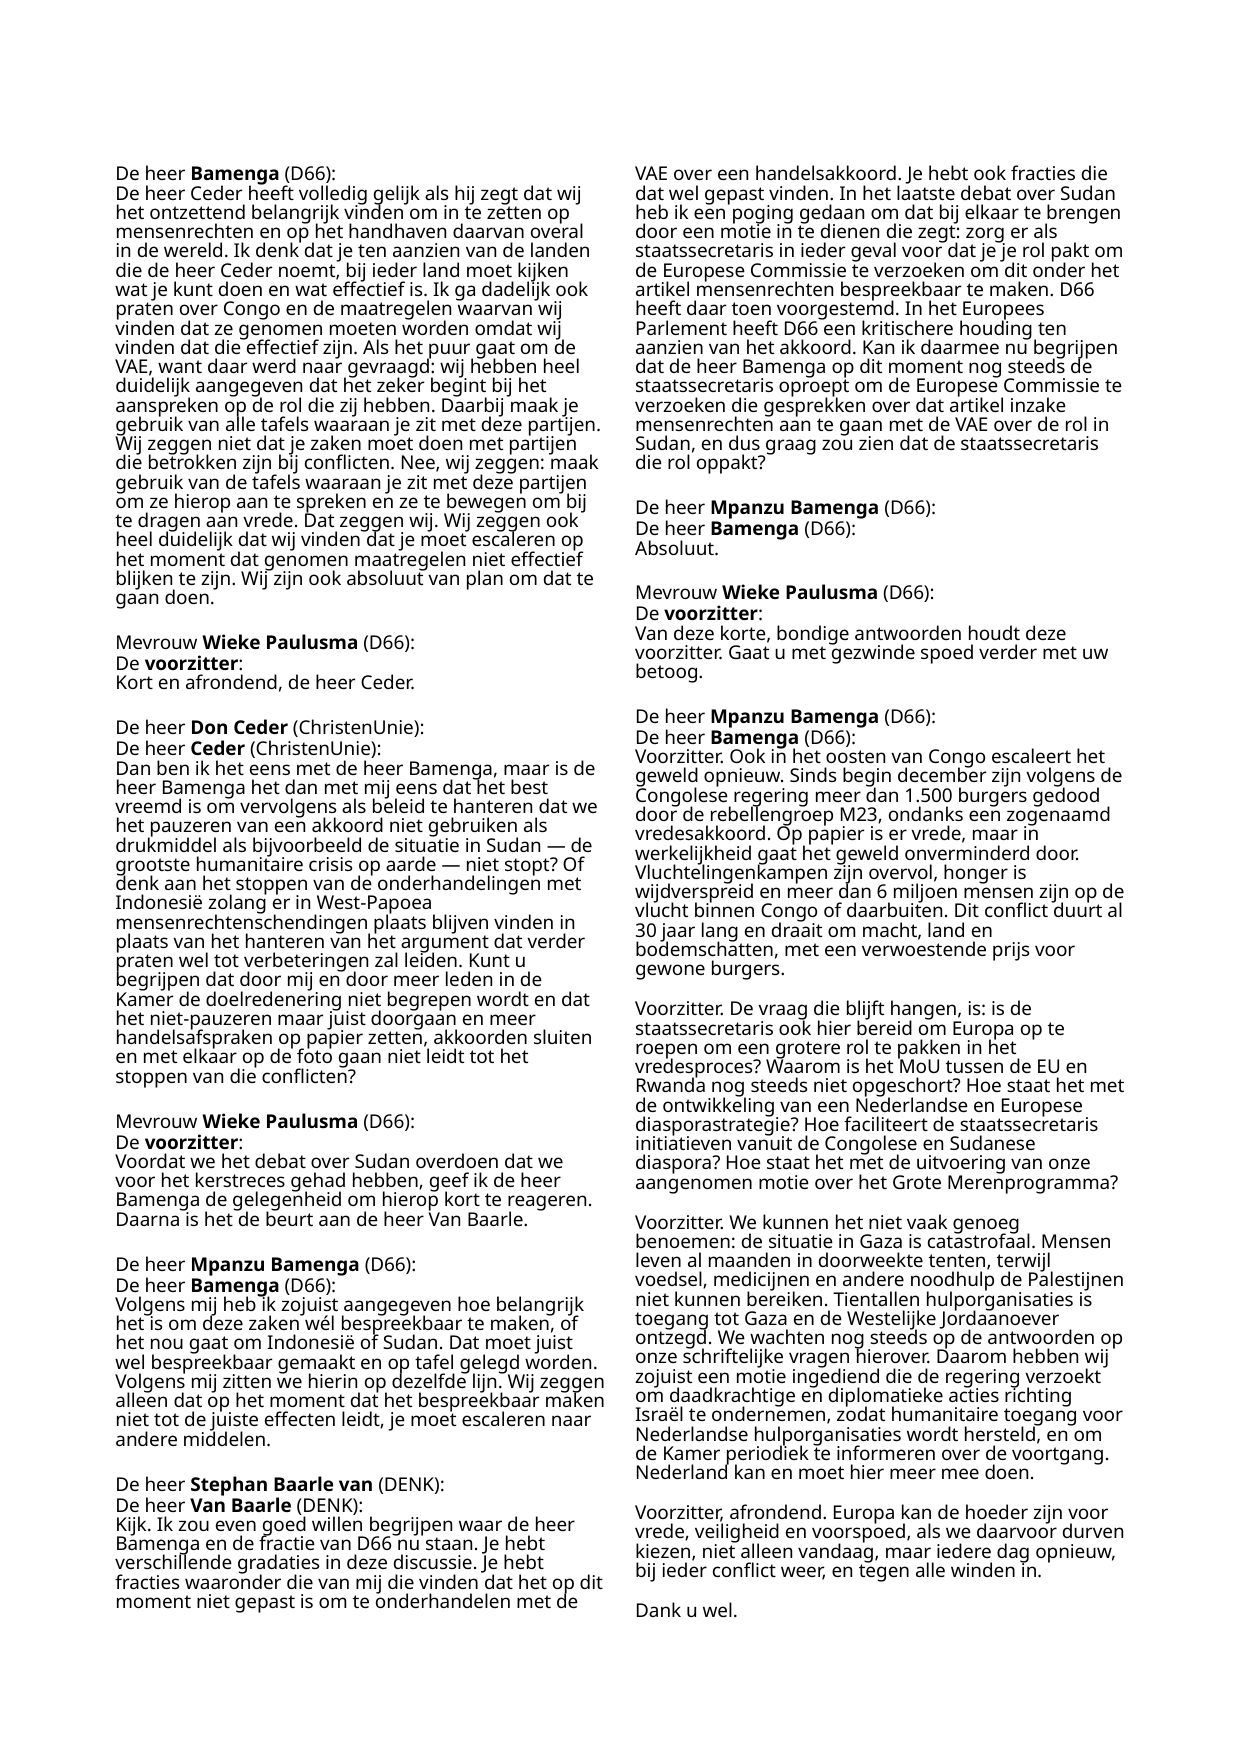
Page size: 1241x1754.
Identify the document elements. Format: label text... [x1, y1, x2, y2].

text Volgens mij heb ik zojuist aangegeven hoe belangrijk het is om deze zaken wél bespreekbaar te maken, of het nou gaat om Indonesië of Sudan. Dat moet juist wel bespreekbaar gemaakt en op tafel gelegd worden. Volgens mij zitten we hierin op dezelfde lijn. Wij zeggen alleen dat op het moment dat het bespreekbaar maken niet tot de juiste effecten leidt, je moet escaleren naar andere middelen. [115, 1296, 605, 1450]
text Mevrouw Wieke Paulusma (D66): [115, 629, 605, 655]
text Voorzitter. De vraag die blijft hangen, is: is de staatssecretaris ook hier bereid om Europa op te roepen om een grotere rol te pakken in het vredesproces? Waarom is het MoU tussen de EU en Rwanda nog steeds niet opgeschort? Hoe staat het met de ontwikkeling van een Nederlandse en Europese diasporastrategie? Hoe faciliteert de staatssecretaris initiatieven vanuit de Congolese en Sudanese diaspora? Hoe staat het met de uitvoering van onze aangenomen motie over het Grote Merenprogramma? [635, 1000, 1125, 1193]
text Mevrouw Wieke Paulusma (D66): [635, 579, 1125, 605]
text De heer Mpanzu Bamenga (D66): [635, 494, 1125, 520]
text Dank u wel. [635, 1602, 1125, 1621]
text De voorzitter: [635, 605, 1125, 624]
text De heer Mpanzu Bamenga (D66): [115, 1251, 605, 1277]
text Dan ben ik het eens met de heer Bamenga, maar is de heer Bamenga het dan met mij eens dat het best vreemd is om vervolgens als beleid te hanteren dat we het pauzeren van een akkoord niet gebruiken als drukmiddel als bijvoorbeeld de situatie in Sudan — de grootste humanitaire crisis op aarde — niet stopt? Of denk aan het stoppen van de onderhandelingen met Indonesië zolang er in West-Papoea mensenrechtenschendingen plaats blijven vinden in plaats van het hanteren van het argument dat verder praten wel tot verbeteringen zal leiden. Kunt u begrijpen dat door mij en door meer leden in de Kamer de doelredenering niet begrepen wordt en dat het niet-pauzeren maar juist doorgaan en meer handelsafspraken op papier zetten, akkoorden sluiten en met elkaar op de foto gaan niet leidt tot het stoppen van die conflicten? [115, 759, 605, 1087]
text Mevrouw Wieke Paulusma (D66): [115, 1108, 605, 1134]
text Voorzitter. Ook in het oosten van Congo escaleert het geweld opnieuw. Sinds begin december zijn volgens de Congolese regering meer dan 1.500 burgers gedood door de rebellengroep M23, ondanks een zogenaamd vredesakkoord. Op papier is er vrede, maar in werkelijkheid gaat het geweld onverminderd door. Vluchtelingenkampen zijn overvol, honger is wijdverspreid en meer dan 6 miljoen mensen zijn op de vlucht binnen Congo of daarbuiten. Dit conflict duurt al 30 jaar lang en draait om macht, land en bodemschatten, met een verwoestende prijs voor gewone burgers. [635, 748, 1125, 979]
text Van deze korte, bondige antwoorden houdt deze voorzitter. Gaat u met gezwinde spoed verder met uw betoog. [635, 624, 1125, 682]
text VAE over een handelsakkoord. Je hebt ook fracties die dat wel gepast vinden. In het laatste debat over Sudan heb ik een poging gedaan om dat bij elkaar te brengen door een motie in te dienen die zegt: zorg er als staatssecretaris in ieder geval voor dat je je rol pakt om de Europese Commissie te verzoeken om dit onder het artikel mensenrechten bespreekbaar te maken. D66 heeft daar toen voorgestemd. In het Europees Parlement heeft D66 een kritischere houding ten aanzien van het akkoord. Kan ik daarmee nu begrijpen dat de heer Bamenga op dit moment nog steeds de staatssecretaris oproept om de Europese Commissie te verzoeken die gesprekken over dat artikel inzake mensenrechten aan te gaan met de VAE over de rol in Sudan, en dus graag zou zien dat de staatssecretaris die rol oppakt? [635, 165, 1125, 474]
text De voorzitter: [115, 1134, 605, 1153]
text Voordat we het debat over Sudan overdoen dat we voor het kerstreces gehad hebben, geef ik de heer Bamenga de gelegenheid om hierop kort te reageren. Daarna is het de beurt aan de heer Van Baarle. [115, 1153, 605, 1230]
text Voorzitter. We kunnen het niet vaak genoeg benoemen: de situatie in Gaza is catastrofaal. Mensen leven al maanden in doorweekte tenten, terwijl voedsel, medicijnen en andere noodhulp de Palestijnen niet kunnen bereiken. Tientallen hulporganisaties is toegang tot Gaza en de Westelijke Jordaanoever ontzegd. We wachten nog steeds op de antwoorden op onze schriftelijke vragen hierover. Daarom hebben wij zojuist een motie ingediend die de regering verzoekt om daadkrachtige en diplomatieke acties richting Israël te ondernemen, zodat humanitaire toegang voor Nederlandse hulporganisaties wordt hersteld, en om de Kamer periodiek te informeren over de voortgang. Nederland kan en moet hier meer mee doen. [635, 1214, 1125, 1483]
text De heer Don Ceder (ChristenUnie): [115, 714, 605, 740]
text De heer Ceder (ChristenUnie): [115, 740, 605, 759]
text De heer Van Baarle (DENK): [115, 1497, 605, 1516]
text Absoluut. [635, 539, 1125, 559]
text Kort en afrondend, de heer Ceder. [115, 674, 605, 694]
text De heer Bamenga (D66): [635, 729, 1125, 748]
text De heer Mpanzu Bamenga (D66): [635, 703, 1125, 729]
text De voorzitter: [115, 655, 605, 674]
text De heer Bamenga (D66): [115, 165, 605, 184]
text De heer Bamenga (D66): [635, 520, 1125, 539]
text De heer Ceder heeft volledig gelijk als hij zegt dat wij het ontzettend belangrijk vinden om in te zetten op mensenrechten en op het handhaven daarvan overal in de wereld. Ik denk dat je ten aanzien van de landen die de heer Ceder noemt, bij ieder land moet kijken wat je kunt doen en wat effectief is. Ik ga dadelijk ook praten over Congo en de maatregelen waarvan wij vinden dat ze genomen moeten worden omdat wij vinden dat die effectief zijn. Als het puur gaat om de VAE, want daar werd naar gevraagd: wij hebben heel duidelijk aangegeven dat het zeker begint bij het aanspreken op de rol die zij hebben. Daarbij maak je gebruik van alle tafels waaraan je zit met deze partijen. Wij zeggen niet dat je zaken moet doen met partijen die betrokken zijn bij conflicten. Nee, wij zeggen: maak gebruik van de tafels waaraan je zit met deze partijen om ze hierop aan te spreken en ze te bewegen om bij te dragen aan vrede. Dat zeggen wij. Wij zeggen ook heel duidelijk dat wij vinden dat je moet escaleren op het moment dat genomen maatregelen niet effectief blijken te zijn. Wij zijn ook absoluut van plan om dat te gaan doen. [115, 184, 605, 608]
text De heer Bamenga (D66): [115, 1277, 605, 1296]
text Voorzitter, afrondend. Europa kan de hoeder zijn voor vrede, veiligheid en voorspoed, als we daarvoor durven kiezen, niet alleen vandaag, maar iedere dag opnieuw, bij ieder conflict weer, en tegen alle winden in. [635, 1504, 1125, 1581]
text Kijk. Ik zou even goed willen begrijpen waar de heer Bamenga en de fractie van D66 nu staan. Je hebt verschillende gradaties in deze discussie. Je hebt fracties waaronder die van mij die vinden dat het op dit moment niet gepast is om te onderhandelen met de [115, 1516, 605, 1612]
text De heer Stephan Baarle van (DENK): [115, 1471, 605, 1497]
